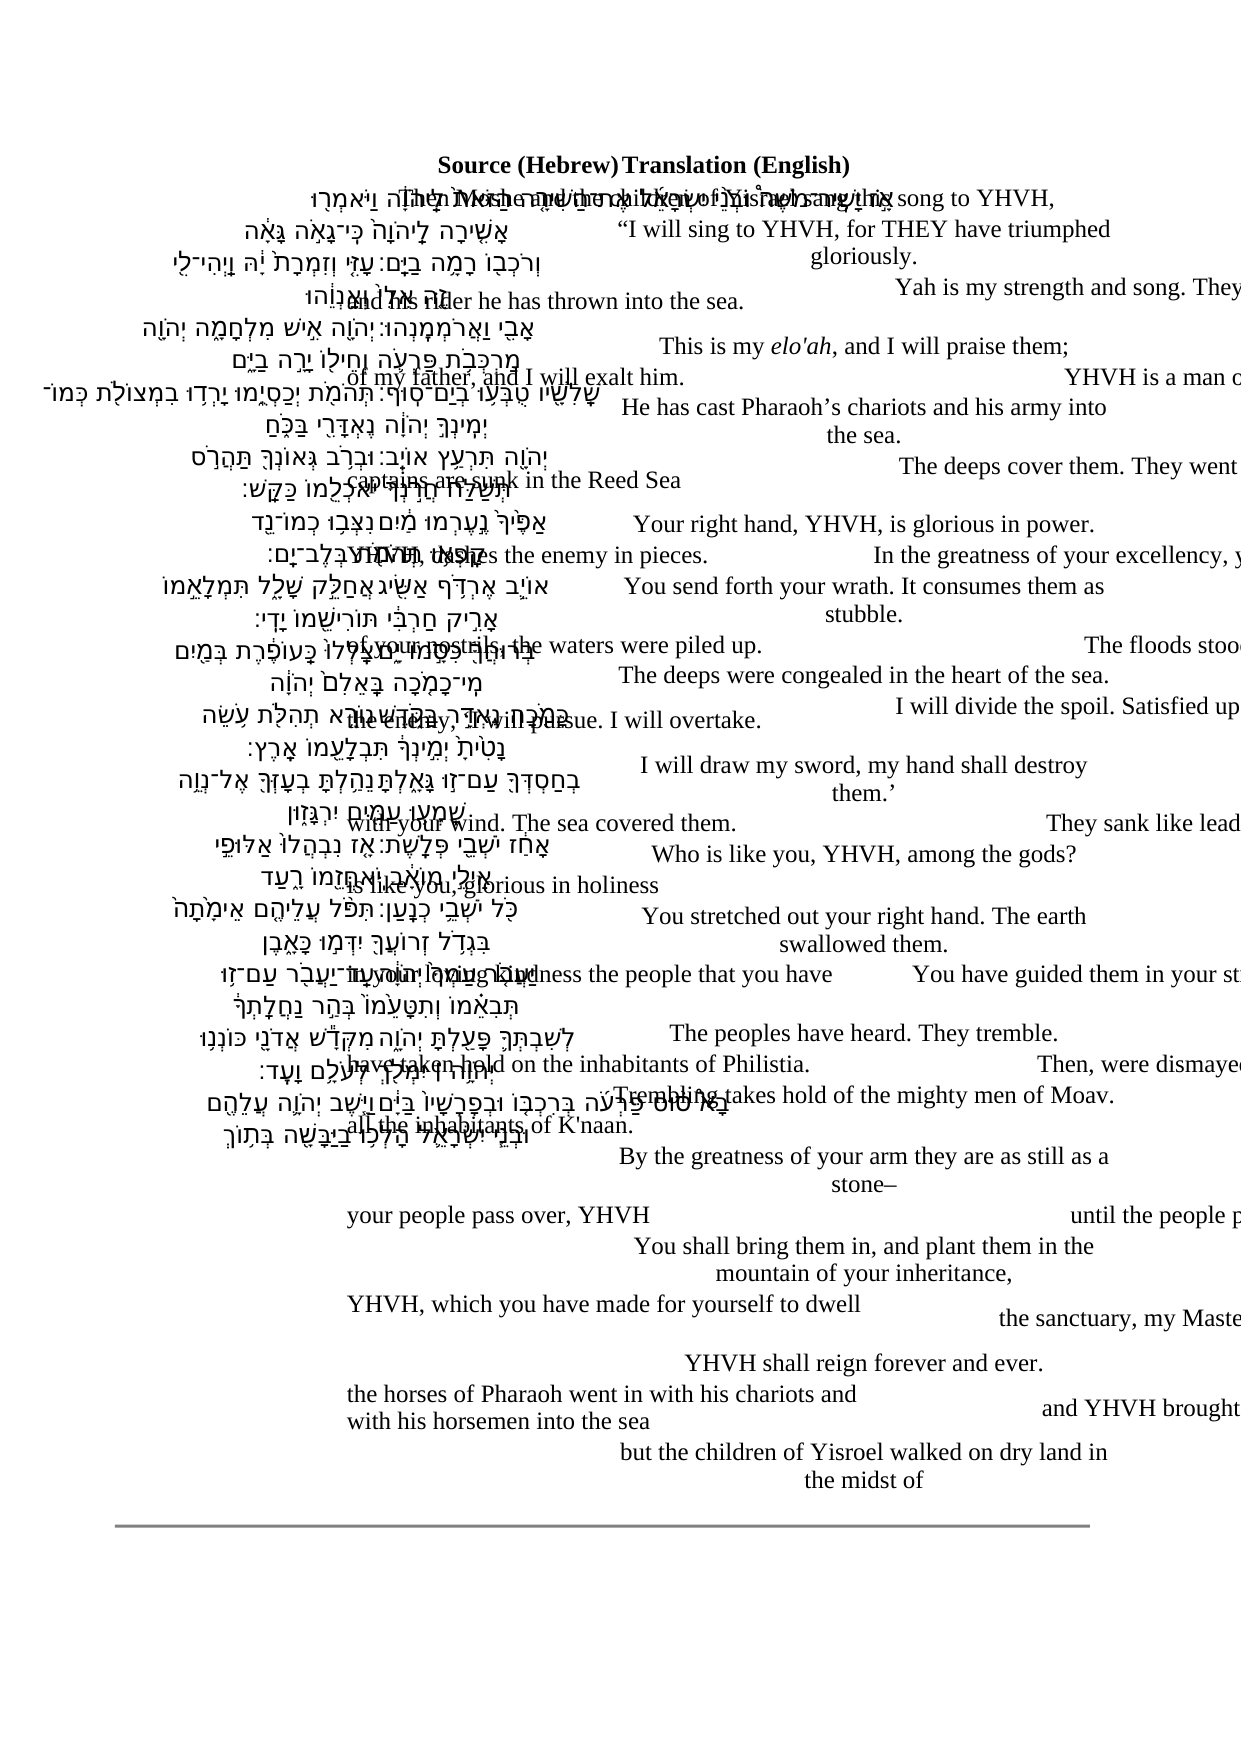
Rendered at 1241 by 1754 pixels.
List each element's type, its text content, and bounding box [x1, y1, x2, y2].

table_cell אָרִ֣יק חַרְבִּ֔י תּוֹרִישֵׁ֖מוֹ יָדִֽי׃ [133, 602, 620, 634]
table_cell of my father, and I will exalt him. [620, 361, 864, 392]
table_cell יְהֹוָ֖ה תִּרְעַ֥ץ אוֹיֵֽב׃ [376, 441, 620, 473]
table_cell YHVH is a man of war. YHVH [864, 361, 1108, 392]
table_cell קָֽפְא֥וּ תְהֹמֹ֖ת בְּלֶב־יָֽם׃ [133, 538, 620, 570]
table_cell יַעֲבֹ֤ר עַמְּךָ֙ יְהֹוָ֔ה [376, 958, 620, 990]
table_header Then Moshe and the children of Yisrael sang this song to YHVH, [620, 183, 1108, 213]
table_cell and YHVH brought back on them [864, 1378, 1108, 1437]
table_cell כָּמֹ֖כָה נֶאְדָּ֣ר בַּקֹּ֑דֶשׁ [376, 699, 620, 731]
table_cell אֵילֵ֣י מוֹאָ֔ב יֹֽאחֲזֵ֖מוֹ רָ֑עַד [133, 861, 620, 893]
table_cell of your nostrils, the waters were piled up. [620, 629, 864, 660]
table_cell בְרוּחֲךָ֖ כִּסָּ֣מוֹ יָ֑ם [376, 635, 620, 667]
table_cell אֲחַלֵּ֣ק שָׁלָ֑ל תִּמְלָאֵ֣מוֹ [133, 570, 376, 602]
table_cell לְשִׁבְתְּךָ֛ פָּעַ֖לְתָּ יְהֹוָ֑ה [376, 1022, 620, 1054]
table_cell מִֽי־כָמֹ֤כָה בָּֽאֵלִם֙ יְהֹוָ֔ה [133, 667, 620, 699]
table_cell אָחַ֔ז יֹשְׁבֵ֖י פְּלָֽשֶׁת׃ [376, 828, 620, 861]
table_cell is like you, glorious in holiness [620, 870, 864, 901]
table_cell [133, 1151, 620, 1524]
table_cell שָֽׁמְע֥וּ עַמִּ֖ים יִרְגָּז֑וּן [133, 796, 620, 828]
table_cell You stretched out your right hand. The earth swallowed them. [620, 901, 1108, 959]
table_cell צָֽלְלוּ֙ כַּֽעוֹפֶ֔רֶת בְּמַ֖יִם [133, 635, 376, 667]
table_cell YHVH shall reign forever and ever. [620, 1348, 1108, 1378]
table_cell captains are sunk in the Reed Sea [620, 451, 864, 509]
table_cell have taken hold on the inhabitants of Philistia. [620, 1049, 864, 1079]
table_cell כֹּ֖ל יֹשְׁבֵ֥י כְנָֽעַן׃ [376, 893, 620, 925]
table_cell וְרֹכְב֖וֹ רָמָ֥ה בַיָּֽם׃ [376, 247, 620, 279]
table_cell but the children of Yisroel walked on dry land in the midst of [620, 1437, 1108, 1495]
table_cell מַרְכְּבֹ֥ת פַּרְעֹ֛ה וְחֵיל֖וֹ יָרָ֣ה בַיָּ֑ם [133, 344, 620, 376]
table_cell Your right hand, YHVH, is glorious in power. [620, 509, 1108, 540]
table_cell The floods stood upright as a [864, 629, 1108, 660]
table_cell מִקְּדָ֕שׁ אֲדֹנָ֖י כּוֹנְנ֥וּ [133, 1022, 376, 1054]
table_cell fearful in praises, doing [864, 870, 1108, 901]
table_cell You send forth your wrath. It consumes them as stubble. [620, 571, 1108, 629]
table_cell You shall bring them in, and plant them in the mountain of your inheritance, [620, 1230, 1108, 1289]
table_cell The peoples have heard. They tremble. [620, 1018, 1108, 1048]
table_cell You have guided them in your strength to your habitation, [864, 959, 1108, 1018]
table_cell the enemy, ‘I will pursue. I will overtake. [620, 691, 864, 749]
table_cell In the greatness of your excellency, you overthrow [864, 540, 1108, 571]
table_cell The deeps were congealed in the heart of the sea. [620, 660, 1108, 691]
table_cell Yah is my strength and song. They have become my [864, 272, 1108, 330]
table_cell וַיָּ֧שֶׁב יְהֹוָ֛ה עֲלֵהֶ֖ם [133, 1087, 376, 1119]
table_cell YHVH, which you have made for yourself to dwell in; [620, 1289, 864, 1347]
table_cell I will divide the spoil. Satisfied upon them, shall be [864, 691, 1108, 749]
table_cell until the people pass over who [864, 1200, 1108, 1230]
table_cell נִצְּב֥וּ כְמוֹ־נֵ֖ד [133, 505, 376, 538]
table_cell וּבְנֵ֧י יִשְׂרָאֵ֛ל הָלְכ֥וּ בַיַּבָּשָׁ֖ה בְּת֥וֹךְ [133, 1119, 620, 1151]
table_cell בְחַסְדְּךָ֖ עַם־ז֣וּ גָּאָ֑לְתָּ [376, 764, 620, 796]
table_cell The deeps cover them. They went down into the depths like a [864, 451, 1108, 509]
table_cell all the inhabitants of K'naan. [620, 1110, 864, 1141]
table_cell עָזִּ֤י וְזִמְרָת֙ יָ֔הּ וַֽיְהִי־לִ֖י [133, 247, 376, 279]
table_cell Trembling takes hold of the mighty men of Moav. [620, 1079, 1108, 1110]
table_header Source (Hebrew) [133, 150, 620, 181]
table_cell בָא֩ ס֨וּס פַּרְעֹ֜ה בְּרִכְבּ֤וֹ וּבְפָרָשָׁיו֙ בַּיָּ֔ם [376, 1087, 620, 1119]
table_cell תִּפֹּ֨ל עֲלֵיהֶ֤ם אֵימָ֙תָה֙ [133, 893, 376, 925]
table_cell אָשִׁ֤ירָה לַֽיהֹוָה֙ כִּֽי־גָאֹ֣ה גָּאָ֔ה [133, 215, 620, 247]
table_cell Falls on them terror [864, 1110, 1108, 1141]
table_cell נָטִ֙יתָ֙ יְמִ֣ינְךָ֔ תִּבְלָעֵ֖מוֹ אָֽרֶץ׃ [133, 731, 620, 764]
table_cell and his rider he has thrown into the sea. [620, 272, 864, 330]
table_cell They sank like lead in the waters, [864, 808, 1108, 839]
table_cell YHVH, dashes the enemy in pieces. [620, 540, 864, 571]
table_cell [620, 1495, 1108, 1524]
table_cell יְהֹוָ֖ה אִ֣ישׁ מִלְחָמָ֑ה יְהֹוָ֖ה [133, 312, 376, 344]
table_cell תְּשַׁלַּח֙ חֲרֹ֣נְךָ֔ יֹאכְלֵ֖מוֹ כַּקַּֽשׁ׃ [133, 473, 620, 505]
table_cell נֵהַ֥לְתָּ בְעָזְּךָ֖ אֶל־נְוֵ֥ה [133, 764, 376, 796]
table_cell By the greatness of your arm they are as still as a stone– [620, 1141, 1108, 1199]
table_cell אָ֤ז נִבְהֲלוּ֙ אַלּוּפֵ֣י [133, 828, 376, 861]
table_cell אָבִ֖י וַאֲרֹמְמֶֽנְהוּ׃ [376, 312, 620, 344]
table_cell תְּבִאֵ֗מוֹ וְתִטָּעֵ֙מוֹ֙ בְּהַ֣ר נַחֲלָֽתְךָ֔ [133, 990, 620, 1022]
table_cell Who is like you, YHVH, among the gods? [620, 839, 1108, 870]
table_cell your people pass over, YHVH [620, 1200, 864, 1230]
table_cell This is my elo'ah, and I will praise them; [620, 330, 1108, 361]
table_cell Then, were dismayed the chiefs of [864, 1049, 1108, 1079]
table_cell תְּהֹמֹ֖ת יְכַסְיֻ֑מוּ יָרְד֥וּ בִמְצוֹלֹ֖ת כְּמוֹ־ [133, 376, 376, 408]
table_cell יְמִֽינְךָ֣ יְהֹוָ֔ה נֶאְדָּרִ֖י בַּכֹּ֑חַ [133, 409, 620, 441]
table_cell אוֹיֵ֛ב אֶרְדֹּ֥ף אַשִּׂ֖יג [376, 570, 620, 602]
table_header אָ֣ז יָשִֽׁיר־מֹשֶׁה֩ וּבְנֵ֨י יִשְׂרָאֵ֜ל אֶת־הַשִּׁירָ֤ה הַזֹּאת֙ לַֽיהֹוָ֔ה וַיֹּאמְר֖וּ [133, 183, 620, 215]
table_cell He has cast Pharaoh’s chariots and his army into the sea. [620, 392, 1108, 451]
table_cell אַפֶּ֙יךָ֙ נֶ֣עֶרְמוּ מַ֔יִם [376, 505, 620, 538]
table_header Translation (English) [620, 150, 1108, 181]
table_cell with your wind. The sea covered them. [620, 808, 864, 839]
table_cell וּבְרֹ֥ב גְּאוֹנְךָ֖ תַּהֲרֹ֣ס [133, 441, 376, 473]
table_cell נוֹרָ֥א תְהִלֹּ֖ת עֹ֥שֵׂה [133, 699, 376, 731]
table_cell בִּגְדֹ֥ל זְרוֹעֲךָ֖ יִדְּמ֣וּ כָּאָ֑בֶן [133, 925, 620, 957]
table_cell the horses of Pharaoh went in with his chariots and with his horsemen into the sea [620, 1378, 864, 1437]
table_cell שָֽׁלִשָׁ֖יו טֻבְּע֥וּ בְיַם־סֽוּף׃ [376, 376, 620, 408]
table_cell עַֽד־יַעֲבֹ֖ר עַם־ז֥וּ [133, 958, 376, 990]
table_cell “I will sing to YHVH, for THEY have triumphed gloriously. [620, 213, 1108, 272]
table_cell יְהֹוָ֥ה ׀ יִמְלֹ֖ךְ לְעֹלָ֥ם וָעֶֽד׃ [133, 1054, 620, 1087]
table_cell in your loving kindness the people that you have redeemed. [620, 959, 864, 1018]
table_cell זֶ֤ה אֵלִי֙ וְאַנְוֵ֔הוּ [133, 279, 620, 312]
table_cell I will draw my sword, my hand shall destroy them.’ [620, 750, 1108, 808]
table_cell the sanctuary, my Master, established. [864, 1289, 1108, 1347]
